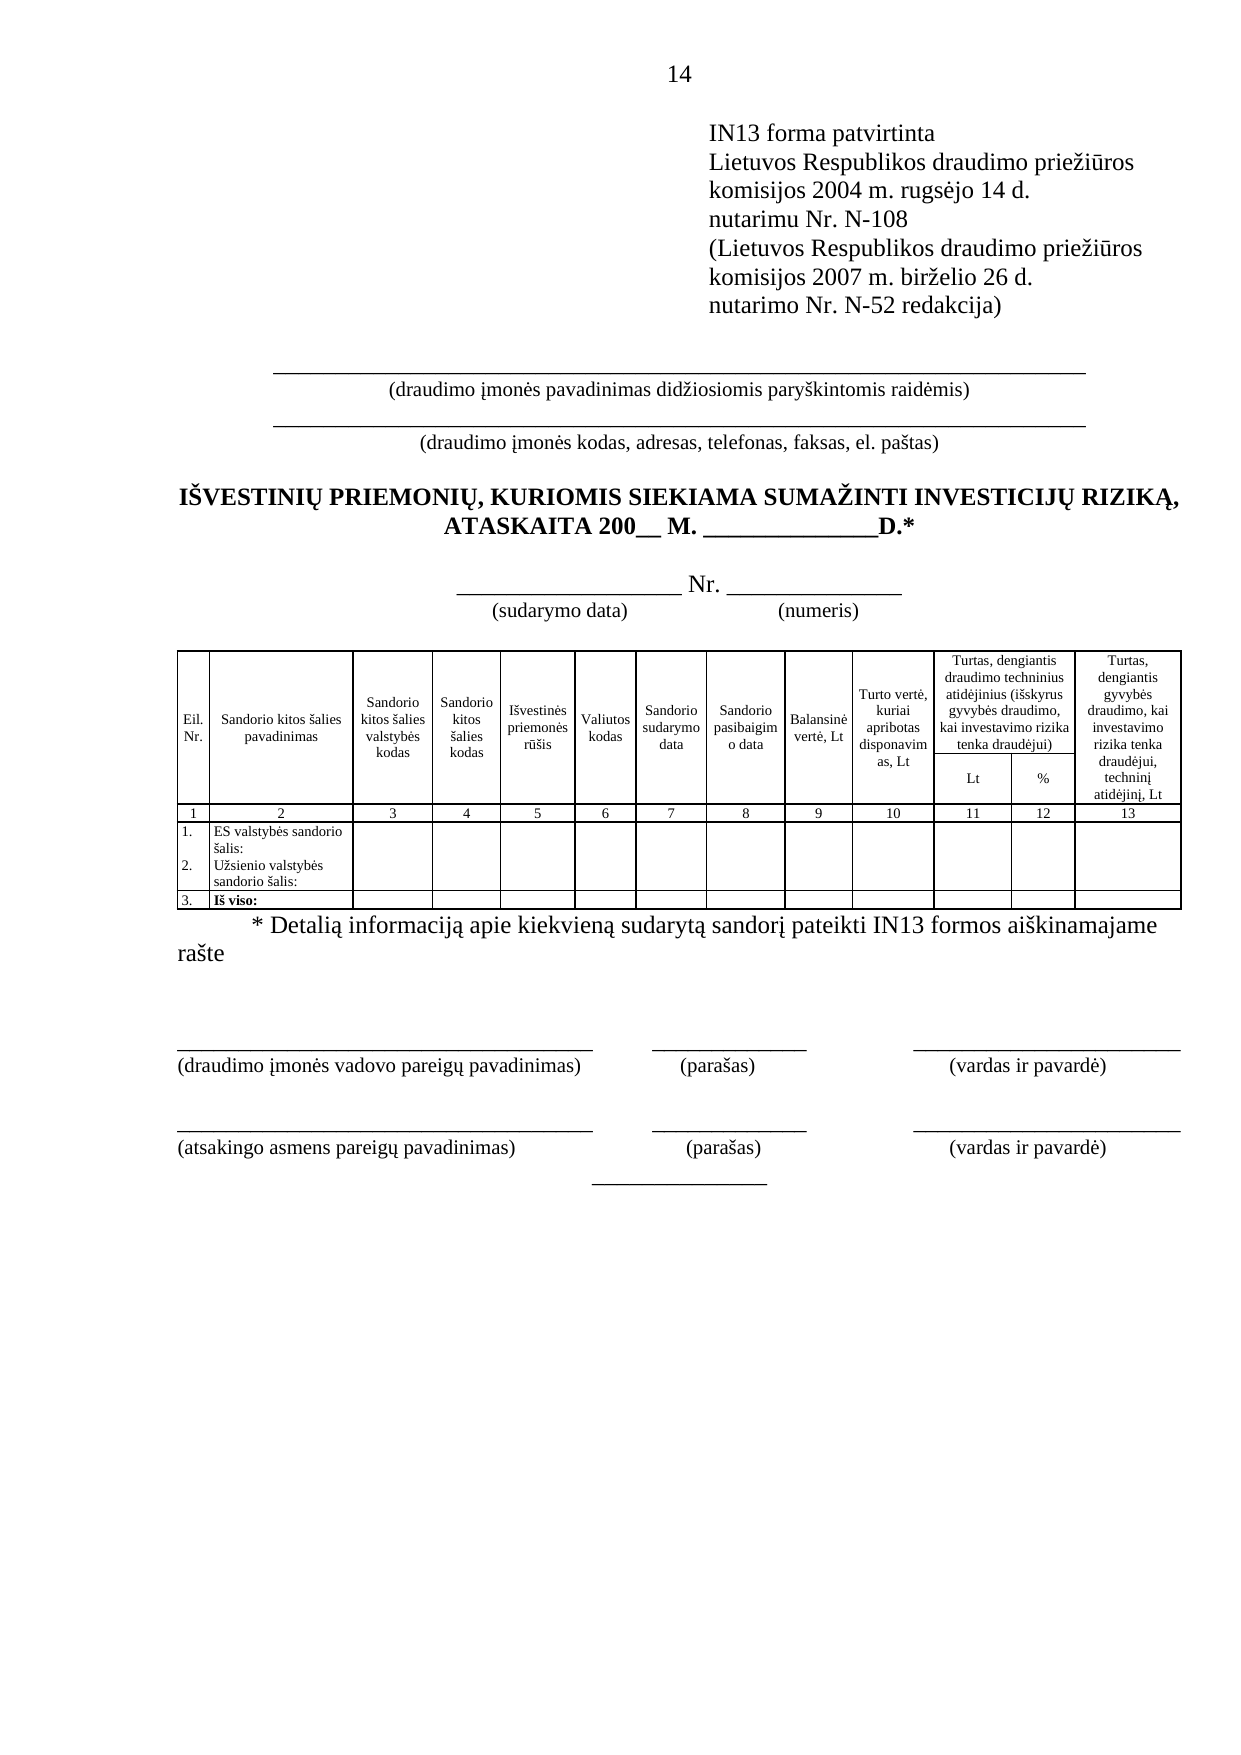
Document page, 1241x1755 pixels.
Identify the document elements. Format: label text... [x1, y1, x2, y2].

table_cell [1012, 856, 1074, 890]
table_cell [707, 856, 784, 890]
text __________________ Nr. ______________ [177, 569, 1181, 597]
table_cell [1076, 856, 1180, 890]
text _________________________________________________________________ [177, 348, 1181, 377]
table_header Sandorio sudarymo data [637, 652, 706, 803]
text (draudimo įmonės vadovo pareigų pavadinimas) (parašas) (vardas ir pavardė) [177, 1053, 1181, 1077]
table_cell [637, 823, 706, 856]
text (atsakingo asmens pareigų pavadinimas) (parašas) (vardas ir pavardė) [177, 1135, 1181, 1159]
table_cell 4 [433, 805, 437, 821]
table_cell [1076, 823, 1180, 856]
table_cell [786, 856, 852, 890]
table_cell 2. [178, 856, 209, 890]
table_cell [433, 891, 437, 908]
table_cell [707, 891, 711, 908]
table_cell 11 [1007, 805, 1011, 821]
table_cell [354, 823, 432, 856]
text ______________ [177, 1159, 1181, 1188]
text komisijos 2004 m. rugsėjo 14 d. [177, 176, 1181, 204]
table_cell [501, 823, 574, 856]
text komisijos 2007 m. birželio 26 d. [177, 262, 1181, 291]
table_header Sandorio pasibaigimo data [707, 652, 784, 803]
table_cell [576, 856, 635, 890]
table_cell [935, 856, 1011, 890]
table_cell [853, 823, 933, 856]
table_header Išvestinės priemonės rūšis [501, 652, 574, 803]
text * Detalią informaciją apie kiekvieną sudarytą sandorį pateikti IN13 formos aiškinamajame rašte [177, 910, 1181, 967]
table_cell 4 [496, 805, 500, 821]
table_cell 8 [707, 805, 711, 821]
table_cell [853, 856, 933, 890]
table_cell [428, 891, 432, 908]
table_cell 3. [205, 891, 209, 908]
table_cell [702, 891, 706, 908]
table_cell 9 [848, 805, 852, 821]
table_header Sandorio kitos šalies kodas [433, 652, 500, 803]
table_cell Lt [935, 754, 1011, 803]
table_cell [935, 823, 1011, 856]
table_cell [707, 823, 784, 856]
text nutarimu Nr. N-108 [177, 204, 1181, 233]
text IN13 forma patvirtinta [177, 118, 1181, 147]
table_header Sandorio kitos šalies pavadinimas [210, 652, 352, 803]
table_cell 1. [178, 823, 209, 856]
table_cell [496, 891, 500, 908]
table_cell [433, 856, 500, 890]
table_cell 3 [428, 805, 432, 821]
table_cell [354, 856, 432, 890]
table_cell 7 [702, 805, 706, 821]
table_cell [576, 823, 635, 856]
table_cell 12 [1012, 805, 1016, 821]
text IŠVESTINIŲ PRIEMONIŲ, KURIOMIS SIEKIAMA SUMAŽINTI INVESTICIJŲ RIZIKĄ, ATASKAITA 200__ M. ______________D.* [177, 482, 1181, 540]
table_cell [786, 823, 852, 856]
table_header Eil. Nr. [178, 652, 209, 803]
table_cell [637, 856, 706, 890]
table_cell 1 [205, 805, 209, 821]
table_cell [501, 856, 574, 890]
table_cell [1012, 823, 1074, 856]
table_cell [433, 823, 500, 856]
text (draudimo įmonės pavadinimas didžiosiomis paryškintomis raidėmis) [177, 377, 1181, 401]
table_cell [1012, 891, 1016, 908]
table_header Turto vertė, kuriai apribotas disponavimas, Lt [853, 652, 933, 803]
text (draudimo įmonės kodas, adresas, telefonas, faksas, el. paštas) [177, 430, 1181, 454]
table_cell [848, 891, 852, 908]
text (Lietuvos Respublikos draudimo priežiūros [177, 233, 1181, 262]
table_cell [1007, 891, 1011, 908]
text _________________________________________________________________ [177, 401, 1181, 430]
table_header Valiutos kodas [576, 652, 635, 803]
table_cell % [1012, 754, 1074, 803]
table_header Balansinė vertė, Lt [786, 652, 852, 803]
table_header Sandorio kitos šalies valstybės kodas [354, 652, 432, 803]
text (sudarymo data) (numeris) [177, 597, 1181, 622]
text Lietuvos Respublikos draudimo priežiūros [177, 147, 1181, 176]
text nutarimo Nr. N-52 redakcija) [177, 291, 1181, 319]
